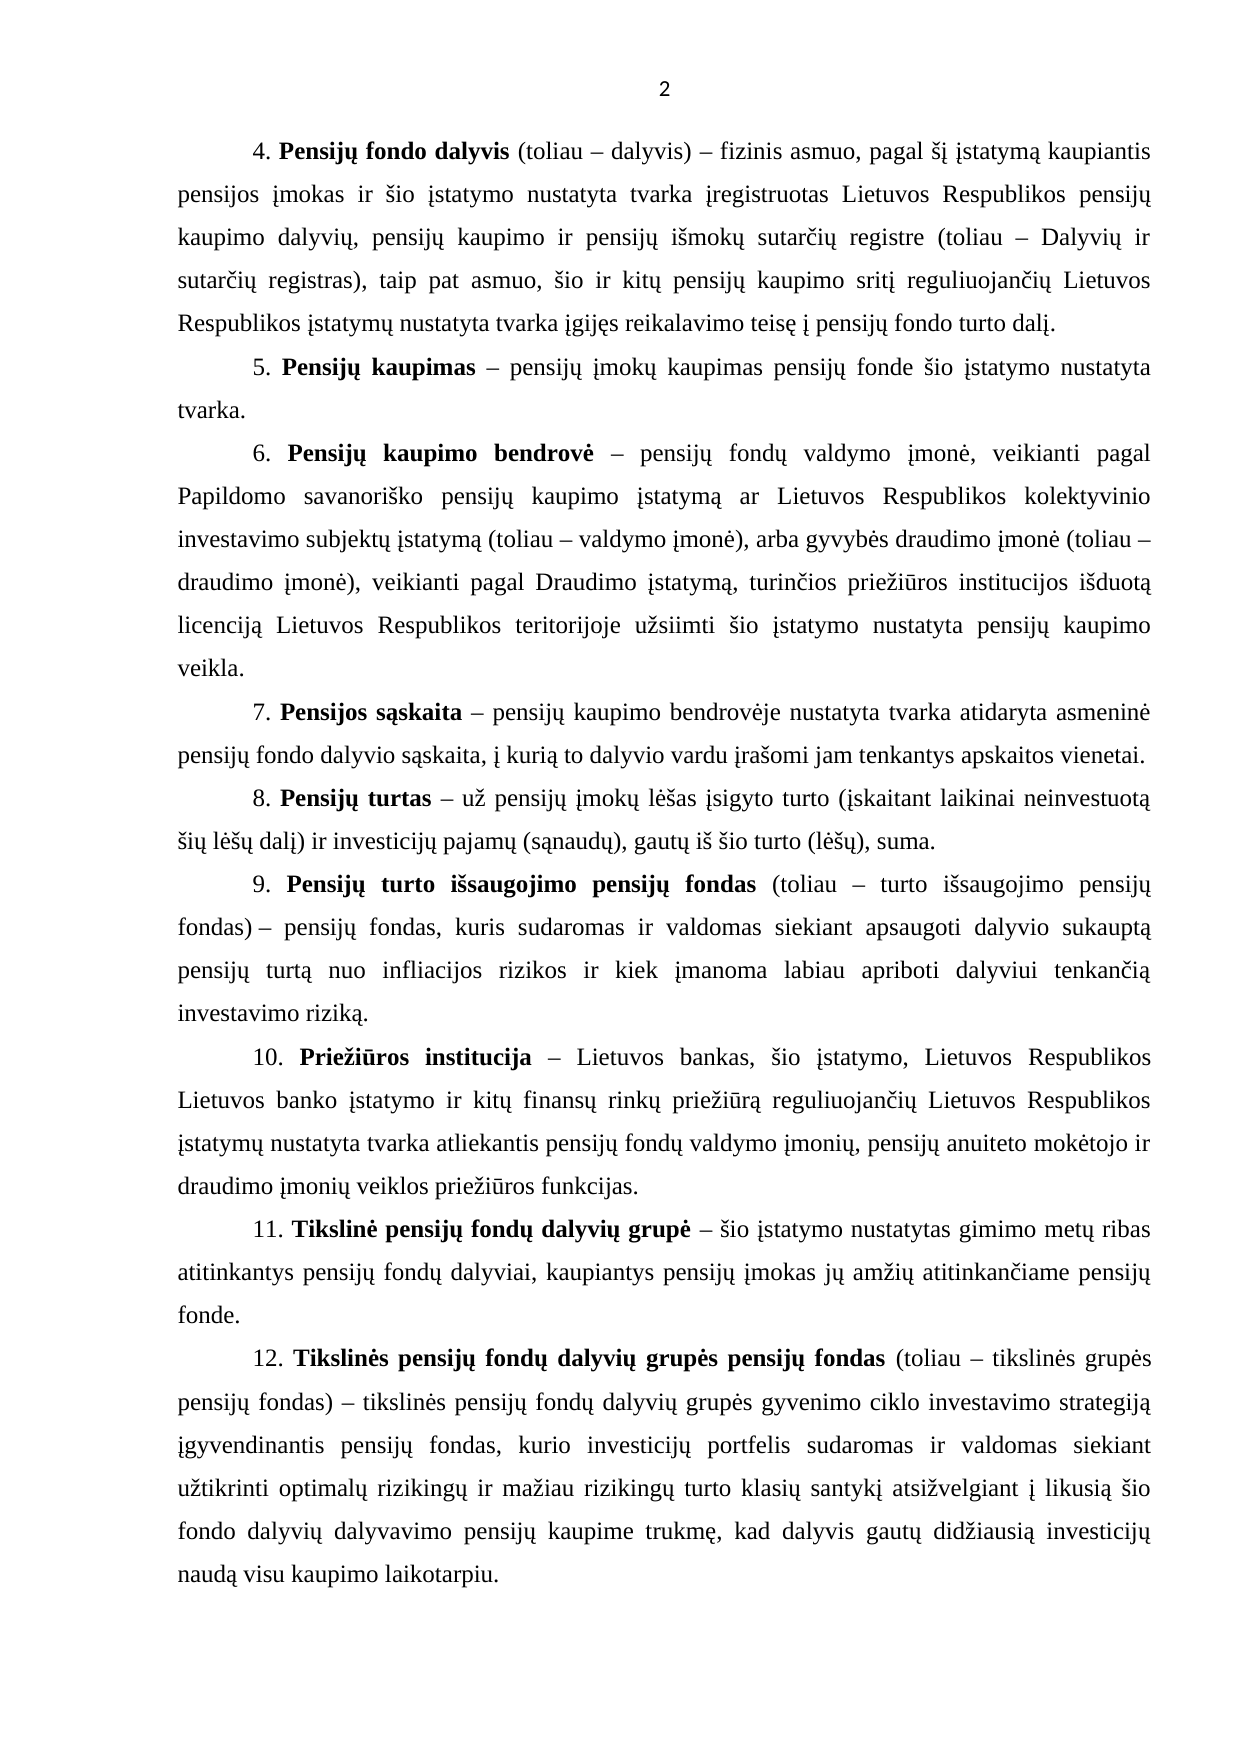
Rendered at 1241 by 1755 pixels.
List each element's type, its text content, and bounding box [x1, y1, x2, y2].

text 6. Pensijų kaupimo bendrovė – pensijų fondų valdymo įmonė, veikianti pagal Papildomo savanoriško pensijų kaupimo įstatymą ar Lietuvos Respublikos kolektyvinio investavimo subjektų įstatymą (toliau – valdymo įmonė), arba gyvybės draudimo įmonė (toliau – draudimo įmonė), veikianti pagal Draudimo įstatymą, turinčios priežiūros institucijos išduotą licenciją Lietuvos Respublikos teritorijoje užsiimti šio įstatymo nustatyta pensijų kaupimo veikla. [177, 438, 1152, 682]
text 9. Pensijų turto išsaugojimo pensijų fondas (toliau – turto išsaugojimo pensijų fondas) – pensijų fondas, kuris sudaromas ir valdomas siekiant apsaugoti dalyvio sukauptą pensijų turtą nuo infliacijos rizikos ir kiek įmanoma labiau apriboti dalyviui tenkančią investavimo riziką. [177, 869, 1152, 1027]
text 7. Pensijos sąskaita – pensijų kaupimo bendrovėje nustatyta tvarka atidaryta asmeninė pensijų fondo dalyvio sąskaita, į kurią to dalyvio vardu įrašomi jam tenkantys apskaitos vienetai. [177, 697, 1152, 768]
text 11. Tikslinė pensijų fondų dalyvių grupė – šio įstatymo nustatytas gimimo metų ribas atitinkantys pensijų fondų dalyviai, kaupiantys pensijų įmokas jų amžių atitinkančiame pensijų fonde. [177, 1214, 1152, 1329]
text 12. Tikslinės pensijų fondų dalyvių grupės pensijų fondas (toliau – tikslinės grupės pensijų fondas) – tikslinės pensijų fondų dalyvių grupės gyvenimo ciklo investavimo strategiją įgyvendinantis pensijų fondas, kurio investicijų portfelis sudaromas ir valdomas siekiant užtikrinti optimalų rizikingų ir mažiau rizikingų turto klasių santykį atsižvelgiant į likusią šio fondo dalyvių dalyvavimo pensijų kaupime trukmę, kad dalyvis gautų didžiausią investicijų naudą visu kaupimo laikotarpiu. [177, 1343, 1152, 1588]
text 8. Pensijų turtas – už pensijų įmokų lėšas įsigyto turto (įskaitant laikinai neinvestuotą šių lėšų dalį) ir investicijų pajamų (sąnaudų), gautų iš šio turto (lėšų), suma. [177, 783, 1152, 855]
text 4. Pensijų fondo dalyvis (toliau – dalyvis) – fizinis asmuo, pagal šį įstatymą kaupiantis pensijos įmokas ir šio įstatymo nustatyta tvarka įregistruotas Lietuvos Respublikos pensijų kaupimo dalyvių, pensijų kaupimo ir pensijų išmokų sutarčių registre (toliau – Dalyvių ir sutarčių registras), taip pat asmuo, šio ir kitų pensijų kaupimo sritį reguliuojančių Lietuvos Respublikos įstatymų nustatyta tvarka įgijęs reikalavimo teisę į pensijų fondo turto dalį. [177, 136, 1152, 337]
text 10. Priežiūros institucija – Lietuvos bankas, šio įstatymo, Lietuvos Respublikos Lietuvos banko įstatymo ir kitų finansų rinkų priežiūrą reguliuojančių Lietuvos Respublikos įstatymų nustatyta tvarka atliekantis pensijų fondų valdymo įmonių, pensijų anuiteto mokėtojo ir draudimo įmonių veiklos priežiūros funkcijas. [177, 1042, 1152, 1200]
text 5. Pensijų kaupimas – pensijų įmokų kaupimas pensijų fonde šio įstatymo nustatyta tvarka. [177, 352, 1152, 423]
